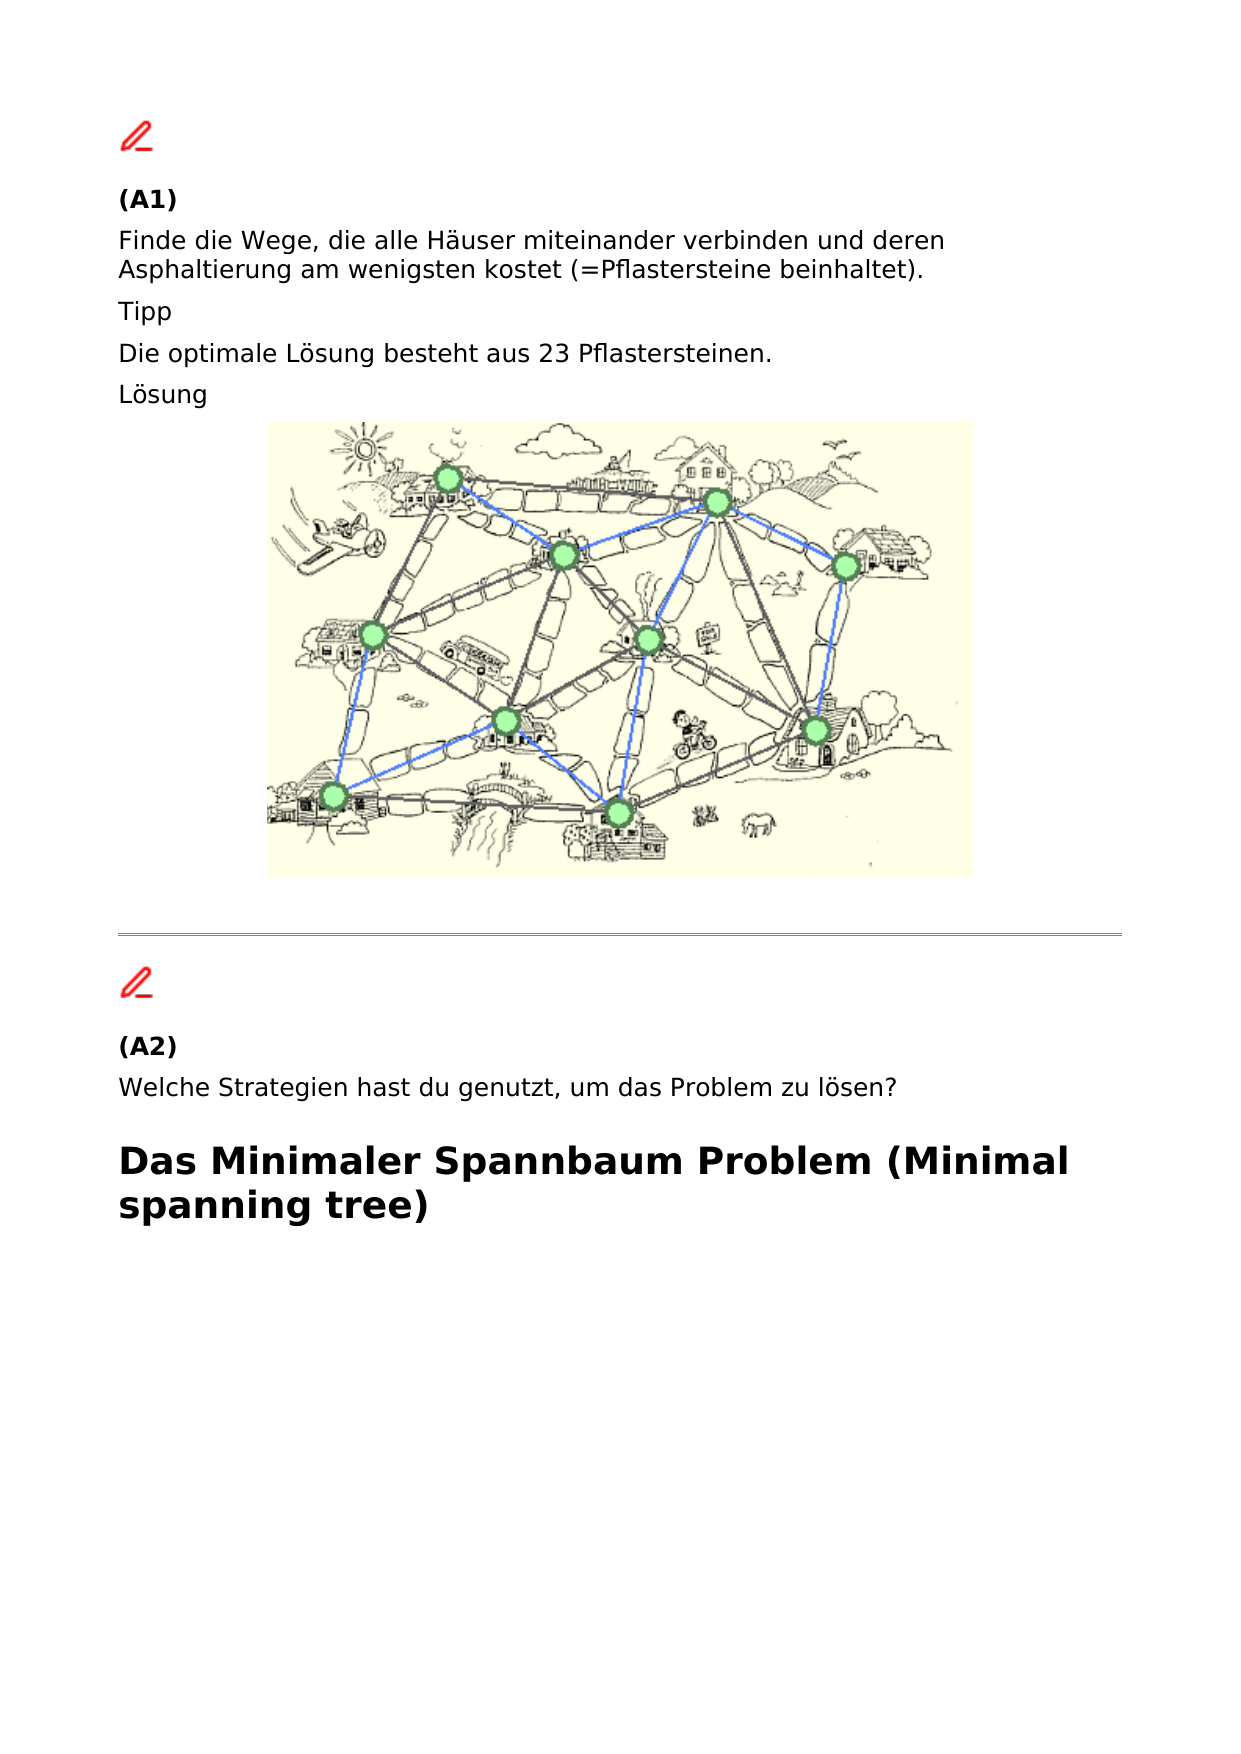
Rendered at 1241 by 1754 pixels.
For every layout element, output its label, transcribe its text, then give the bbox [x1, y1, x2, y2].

picture [118, 965, 156, 1003]
text Die optimale Lösung besteht aus 23 Pflastersteinen. [118, 339, 1122, 368]
subtitle Das Minimaler Spannbaum Problem (Minimal spanning tree) [118, 1140, 1122, 1227]
subtitle (A1) [118, 185, 1122, 214]
text Lösung [118, 381, 1122, 410]
picture [267, 422, 974, 877]
subtitle (A2) [118, 1032, 1122, 1061]
picture [118, 118, 156, 156]
text Tipp [118, 297, 1122, 326]
text Finde die Wege, die alle Häuser miteinander verbinden und deren Asphaltierung am wenigsten kostet (=Pflastersteine beinhaltet). [118, 226, 1122, 285]
text Welche Strategien hast du genutzt, um das Problem zu lösen? [118, 1073, 1122, 1102]
